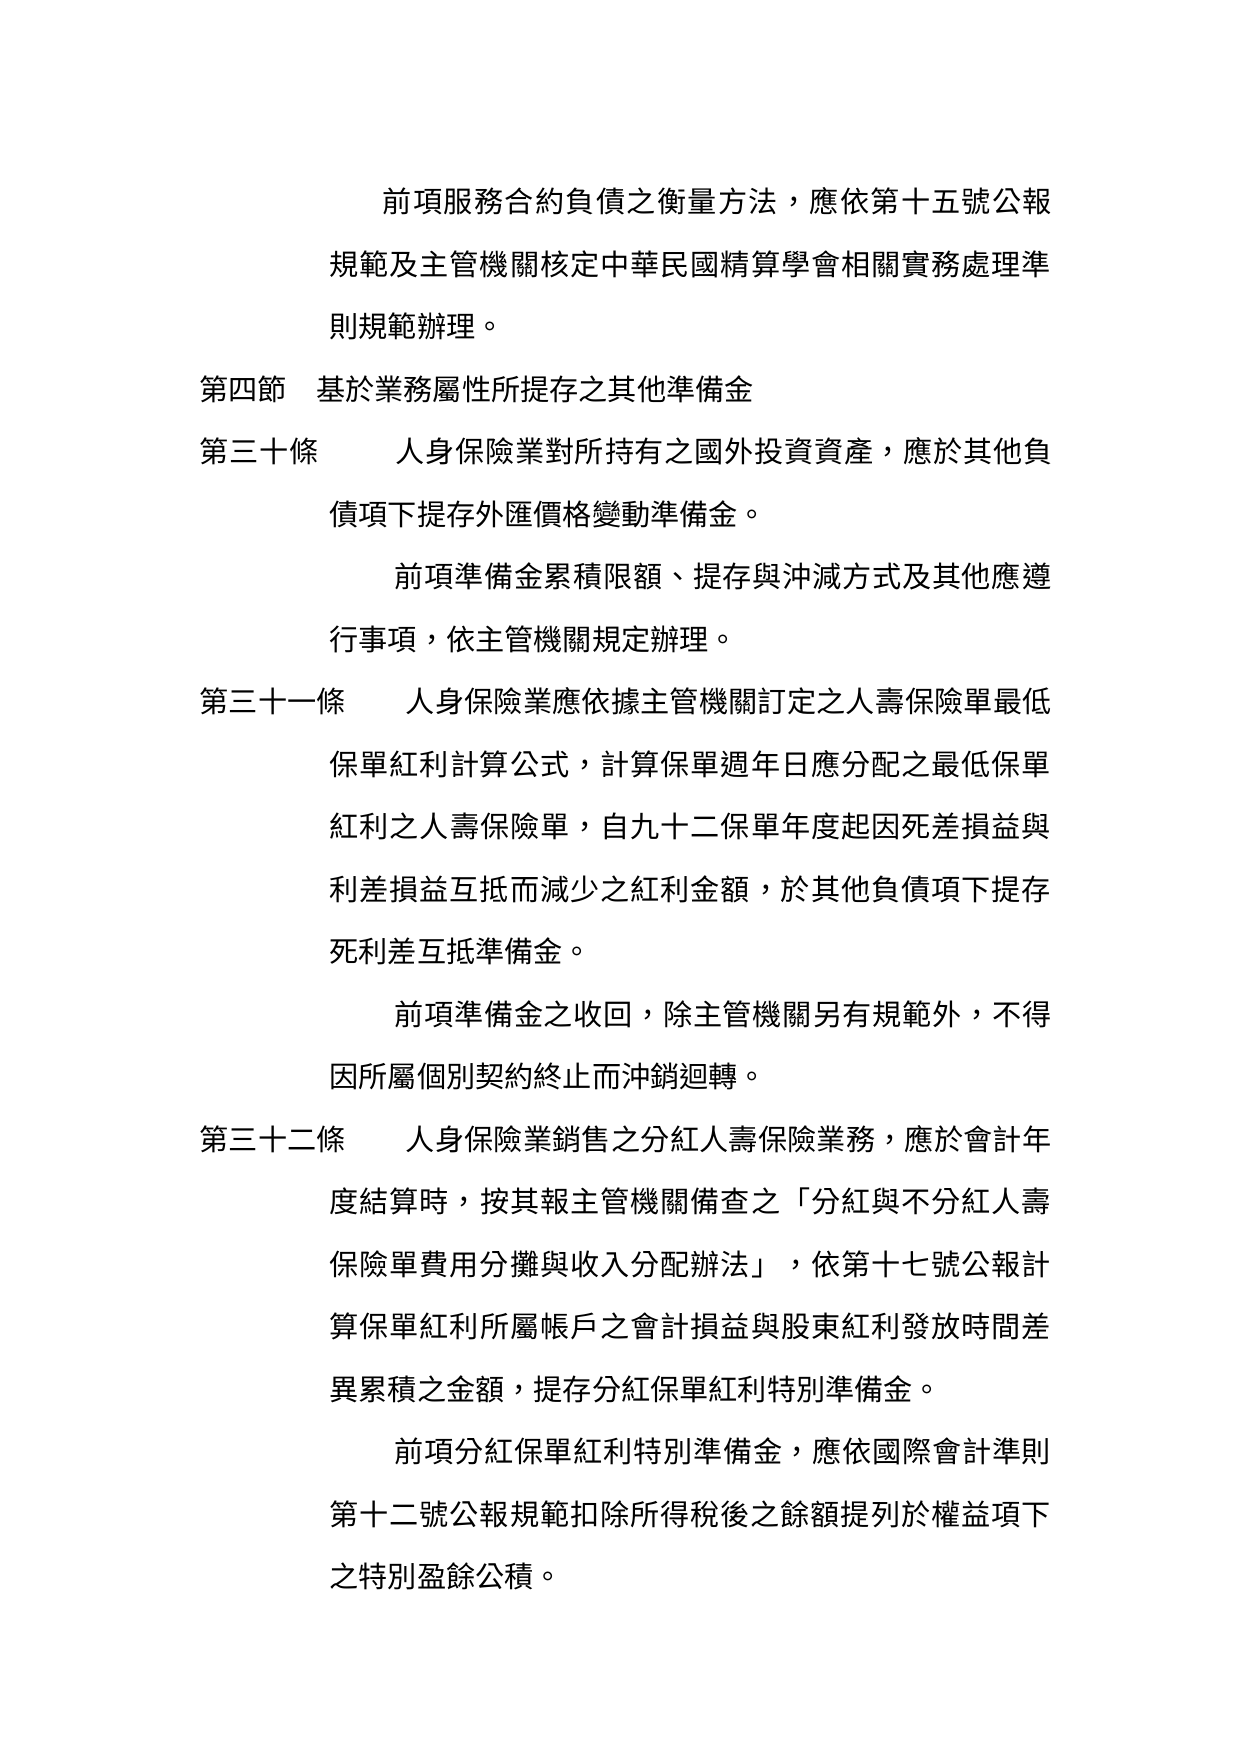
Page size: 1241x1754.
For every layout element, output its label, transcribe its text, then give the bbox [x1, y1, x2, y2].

text 前項準備金之收回，除主管機關另有規範外，不得因所屬個別契約終止而沖銷迴轉。 [329, 971, 1053, 1096]
text 第三十一條 人身保險業應依據主管機關訂定之人壽保險單最低保單紅利計算公式，計算保單週年日應分配之最低保單紅利之人壽保險單，自九十二保單年度起因死差損益與利差損益互抵而減少之紅利金額，於其他負債項下提存死利差互抵準備金。 [199, 658, 1053, 971]
text 前項準備金累積限額、提存與沖減方式及其他應遵行事項，依主管機關規定辦理。 [329, 533, 1053, 658]
text 第四節 基於業務屬性所提存之其他準備金 [199, 346, 1053, 408]
text 第三十二條 人身保險業銷售之分紅人壽保險業務，應於會計年度結算時，按其報主管機關備查之「分紅與不分紅人壽保險單費用分攤與收入分配辦法」，依第十七號公報計算保單紅利所屬帳戶之會計損益與股東紅利發放時間差異累積之金額，提存分紅保單紅利特別準備金。 [199, 1096, 1053, 1408]
text 前項分紅保單紅利特別準備金，應依國際會計準則第十二號公報規範扣除所得稅後之餘額提列於權益項下之特別盈餘公積。 [329, 1408, 1053, 1596]
text 前項服務合約負債之衡量方法，應依第十五號公報規範及主管機關核定中華民國精算學會相關實務處理準則規範辦理。 [329, 158, 1053, 346]
text 第三十條 人身保險業對所持有之國外投資資產，應於其他負債項下提存外匯價格變動準備金。 [199, 408, 1053, 533]
